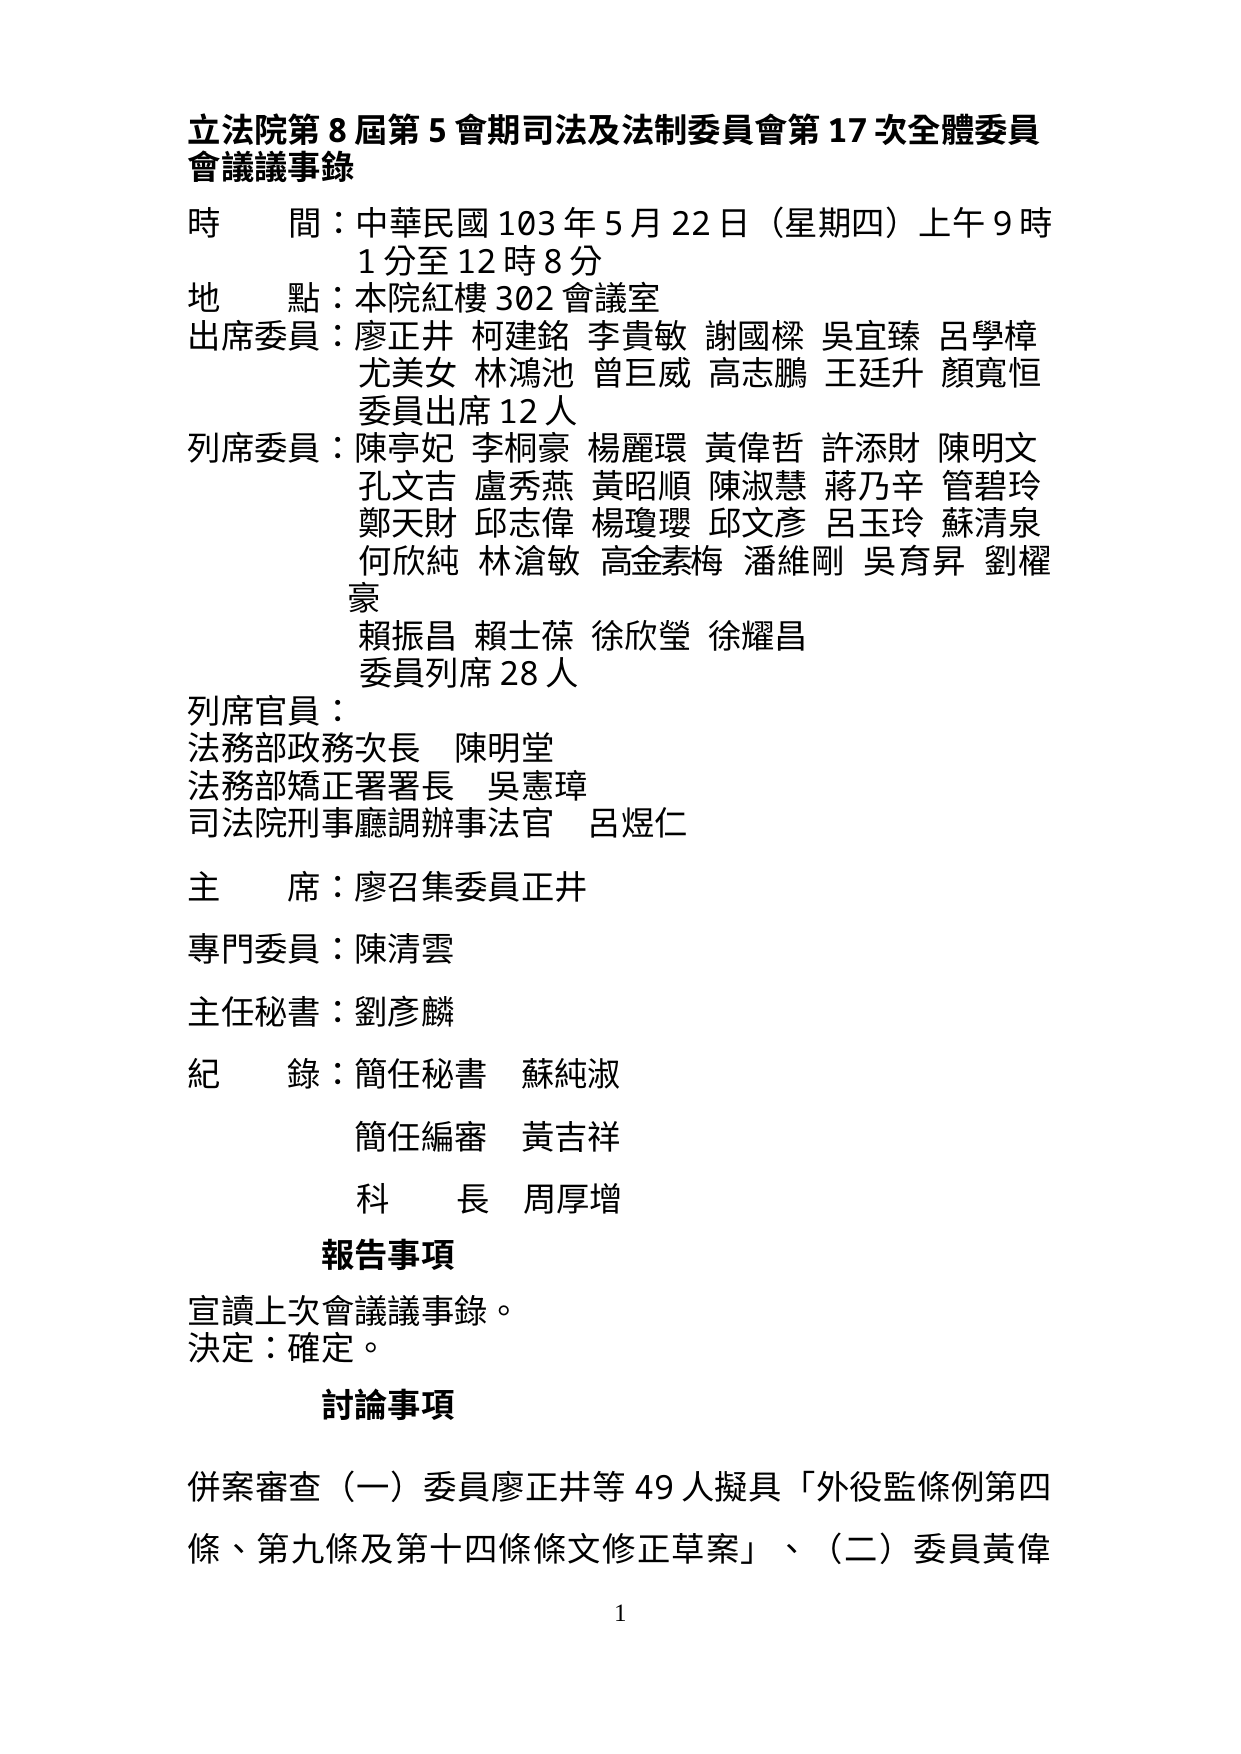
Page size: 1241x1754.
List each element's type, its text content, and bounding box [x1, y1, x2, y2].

text 委員出席12人 [337, 393, 1053, 431]
text 地 點：本院紅樓302會議室 [187, 281, 1053, 318]
text 報告事項 [187, 1237, 1053, 1274]
text 法務部矯正署署長 吳憲璋 [187, 768, 1053, 806]
text 尤美女 林鴻池 曾巨威 高志鵬 王廷升 顏寬恒 [347, 356, 1053, 393]
text 專門委員：陳清雲 [187, 906, 1053, 968]
text 孔文吉 盧秀燕 黃昭順 陳淑慧 蔣乃辛 管碧玲 [347, 468, 1053, 506]
text 列席官員： [187, 693, 1053, 731]
text 何欣純 林滄敏 高金素梅 潘維剛 吳育昇 劉櫂豪 [347, 543, 1053, 618]
text 列席委員：陳亭妃 李桐豪 楊麗環 黃偉哲 許添財 陳明文 [187, 431, 1053, 468]
text 鄭天財 邱志偉 楊瓊瓔 邱文彥 呂玉玲 蘇清泉 [347, 506, 1053, 543]
text 司法院刑事廳調辦事法官 呂煜仁 [187, 806, 1053, 843]
text 立法院第8屆第5會期司法及法制委員會第17次全體委員會議議事錄 [187, 112, 1053, 187]
text 主任秘書：劉彥麟 [187, 968, 1053, 1031]
text 主 席：廖召集委員正井 [187, 843, 1053, 906]
text 出席委員：廖正井 柯建銘 李貴敏 謝國樑 吳宜臻 呂學樟 [187, 318, 1053, 356]
text 時 間：中華民國103年5月22日（星期四）上午9時1分至12時8分 [187, 206, 1053, 281]
text 討論事項 [187, 1387, 1053, 1424]
text 宣讀上次會議議事錄。 [187, 1293, 1053, 1331]
text 法務部政務次長 陳明堂 [187, 731, 1053, 768]
text 決定：確定。 [188, 1331, 1053, 1368]
text 委員列席28人 [357, 656, 1053, 693]
text 紀 錄：簡任秘書 蘇純淑 [187, 1031, 1053, 1093]
text 科 長 周厚增 [187, 1156, 1053, 1218]
text 併案審查（一）委員廖正井等49人擬具「外役監條例第四條、第九條及第十四條條文修正草案」、（二）委員黃偉 [187, 1443, 1053, 1568]
text 簡任編審 黃吉祥 [187, 1093, 1053, 1156]
text 賴振昌 賴士葆 徐欣瑩 徐耀昌 [347, 618, 1053, 656]
